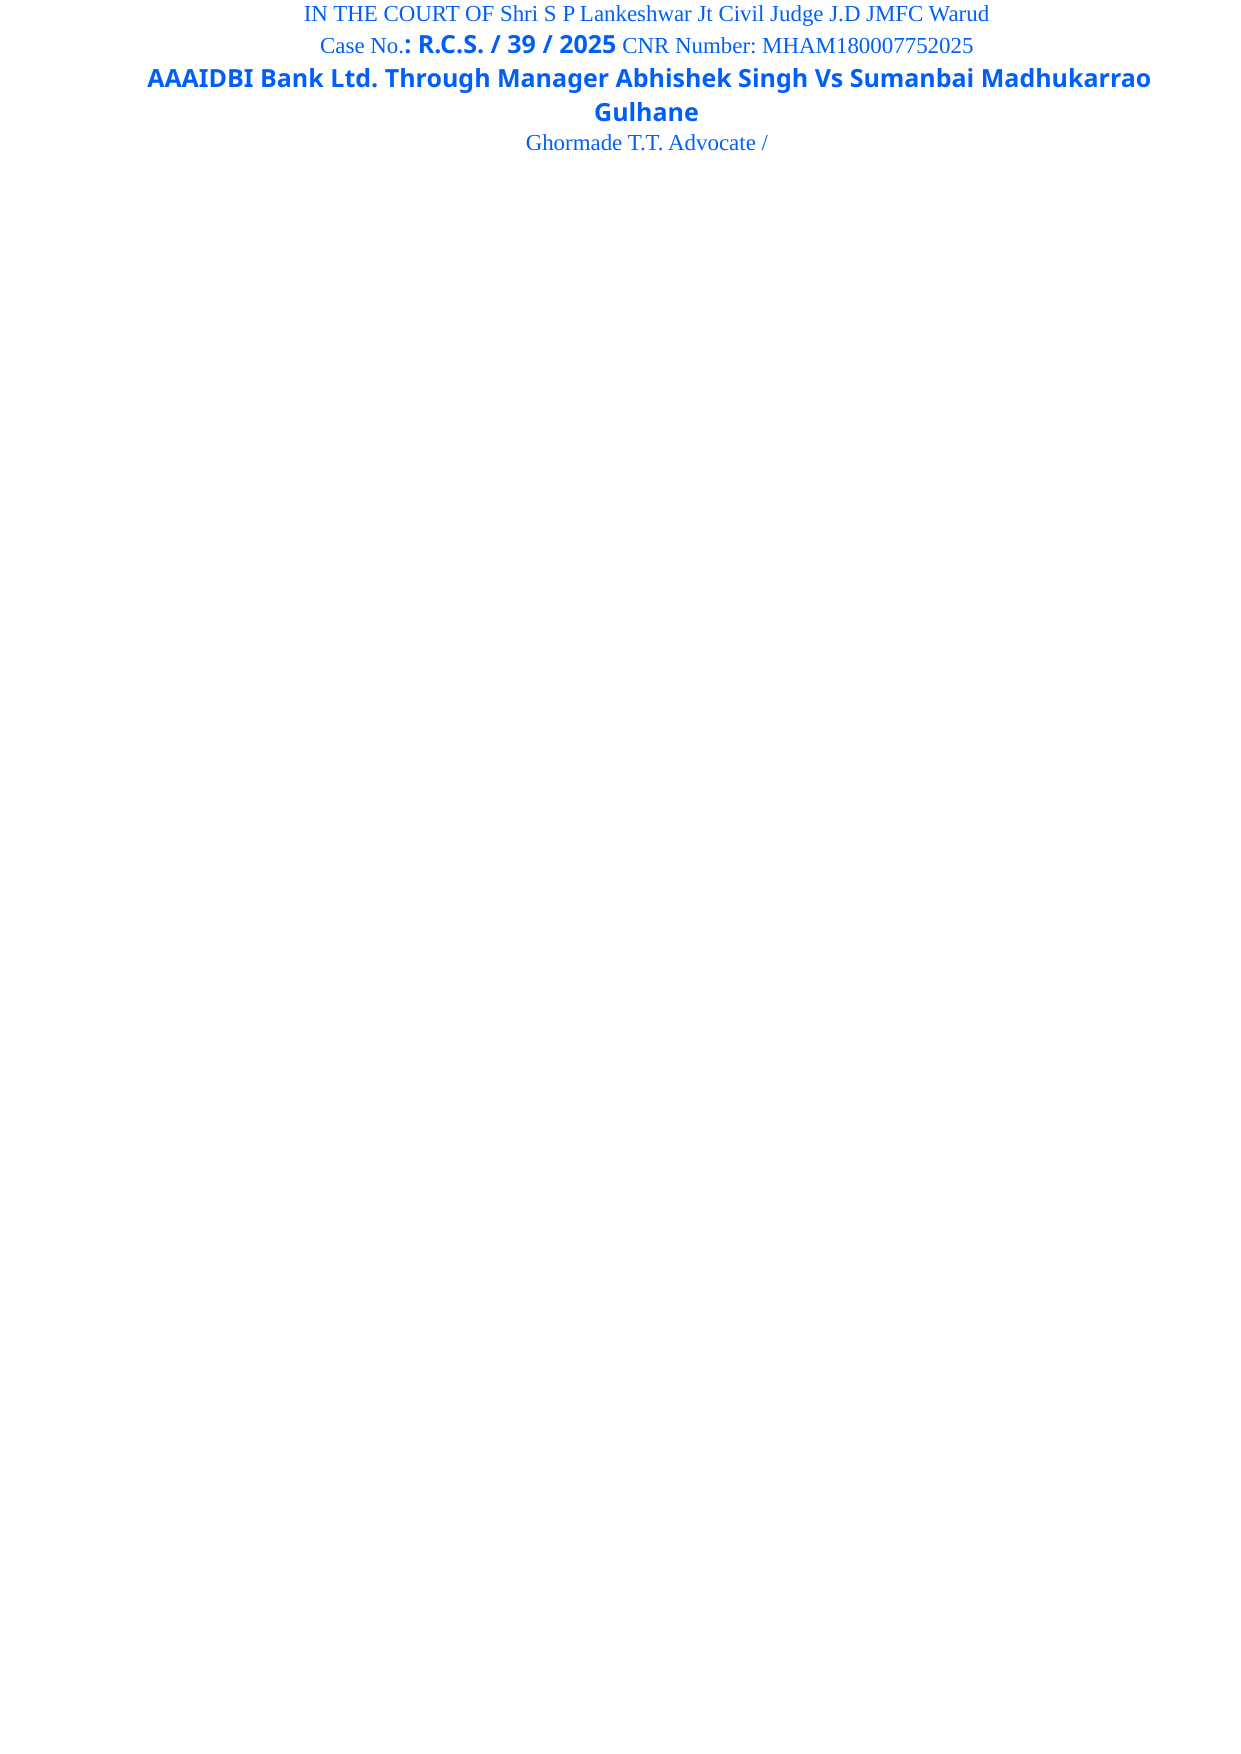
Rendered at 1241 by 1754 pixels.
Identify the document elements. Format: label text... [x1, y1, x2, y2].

text IN THE COURT OF Shri S P Lankeshwar Jt Civil Judge J.D JMFC Warud Case No.: R.C.S. / 39 / 2025 CNR Number: MHAM180007752025 AAAIDBI Bank Ltd. Through Manager Abhishek Singh Vs Sumanbai Madhukarrao Gulhane Ghormade T.T. Advocate / [118, 0, 1181, 155]
